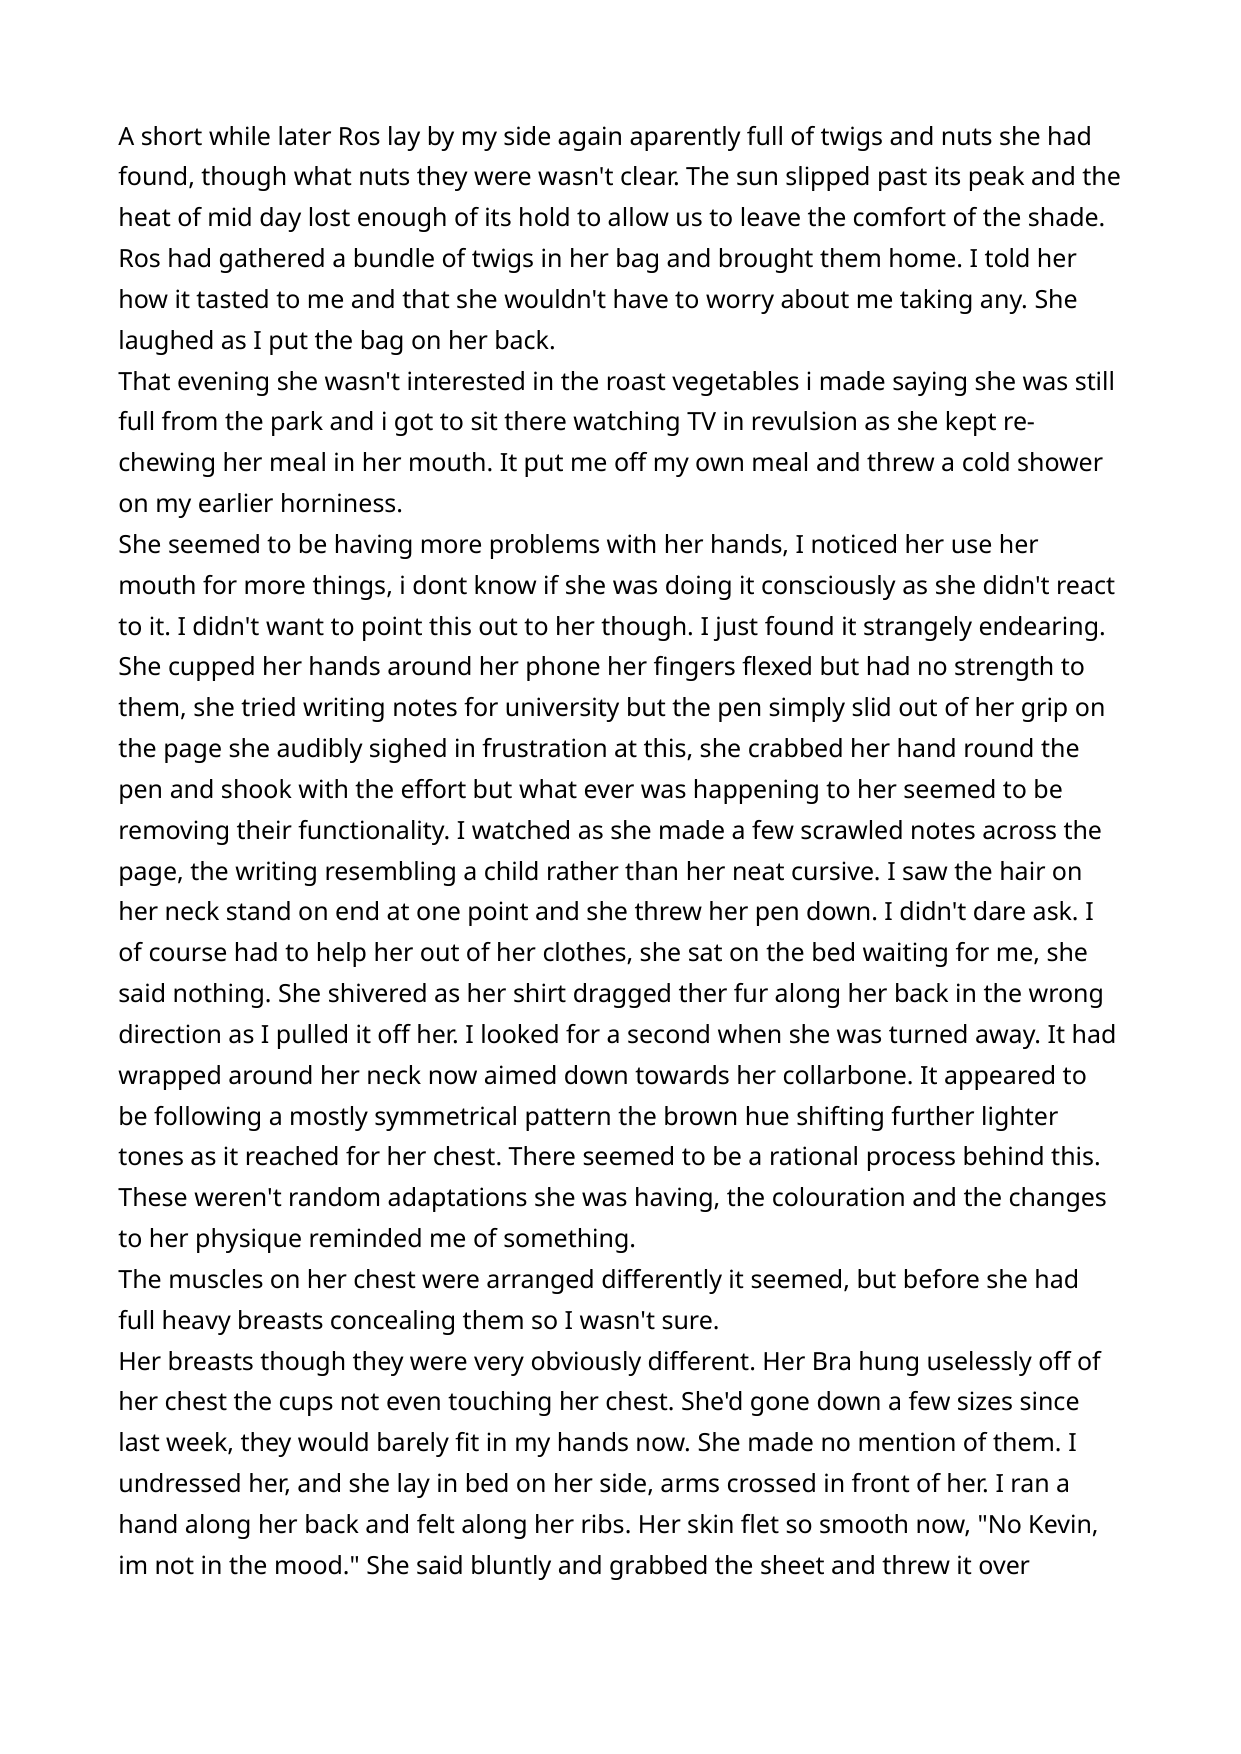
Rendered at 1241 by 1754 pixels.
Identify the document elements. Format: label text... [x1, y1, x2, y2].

text Her breasts though they were very obviously different. Her Bra hung uselessly off of her chest the cups not even touching her chest. She'd gone down a few sizes since last week, they would barely fit in my hands now. She made no mention of them. I undressed her, and she lay in bed on her side, arms crossed in front of her. I ran a hand along her back and felt along her ribs. Her skin flet so smooth now, "No Kevin, im not in the mood." She said bluntly and grabbed the sheet and threw it over [118, 1343, 1122, 1581]
text She seemed to be having more problems with her hands, I noticed her use her mouth for more things, i dont know if she was doing it consciously as she didn't react to it. I didn't want to point this out to her though. I just found it strangely endearing. [118, 526, 1122, 642]
text A short while later Ros lay by my side again aparently full of twigs and nuts she had found, though what nuts they were wasn't clear. The sun slipped past its peak and the heat of mid day lost enough of its hold to allow us to leave the comfort of the shade. Ros had gathered a bundle of twigs in her bag and brought them home. I told her how it tasted to me and that she wouldn't have to worry about me taking any. She laughed as I put the bag on her back. [118, 118, 1122, 356]
text The muscles on her chest were arranged differently it seemed, but before she had full heavy breasts concealing them so I wasn't sure. [118, 1261, 1122, 1336]
text She cupped her hands around her phone her fingers flexed but had no strength to them, she tried writing notes for university but the pen simply slid out of her grip on the page she audibly sighed in frustration at this, she crabbed her hand round the pen and shook with the effort but what ever was happening to her seemed to be removing their functionality. I watched as she made a few scrawled notes across the page, the writing resembling a child rather than her neat cursive. I saw the hair on her neck stand on end at one point and she threw her pen down. I didn't dare ask. I of course had to help her out of her clothes, she sat on the bed waiting for me, she said nothing. She shivered as her shirt dragged ther fur along her back in the wrong direction as I pulled it off her. I looked for a second when she was turned away. It had wrapped around her neck now aimed down towards her collarbone. It appeared to be following a mostly symmetrical pattern the brown hue shifting further lighter tones as it reached for her chest. There seemed to be a rational process behind this. These weren't random adaptations she was having, the colouration and the changes to her physique reminded me of something. [118, 649, 1122, 1255]
text That evening she wasn't interested in the roast vegetables i made saying she was still full from the park and i got to sit there watching TV in revulsion as she kept re-chewing her meal in her mouth. It put me off my own meal and threw a cold shower on my earlier horniness. [118, 363, 1122, 520]
